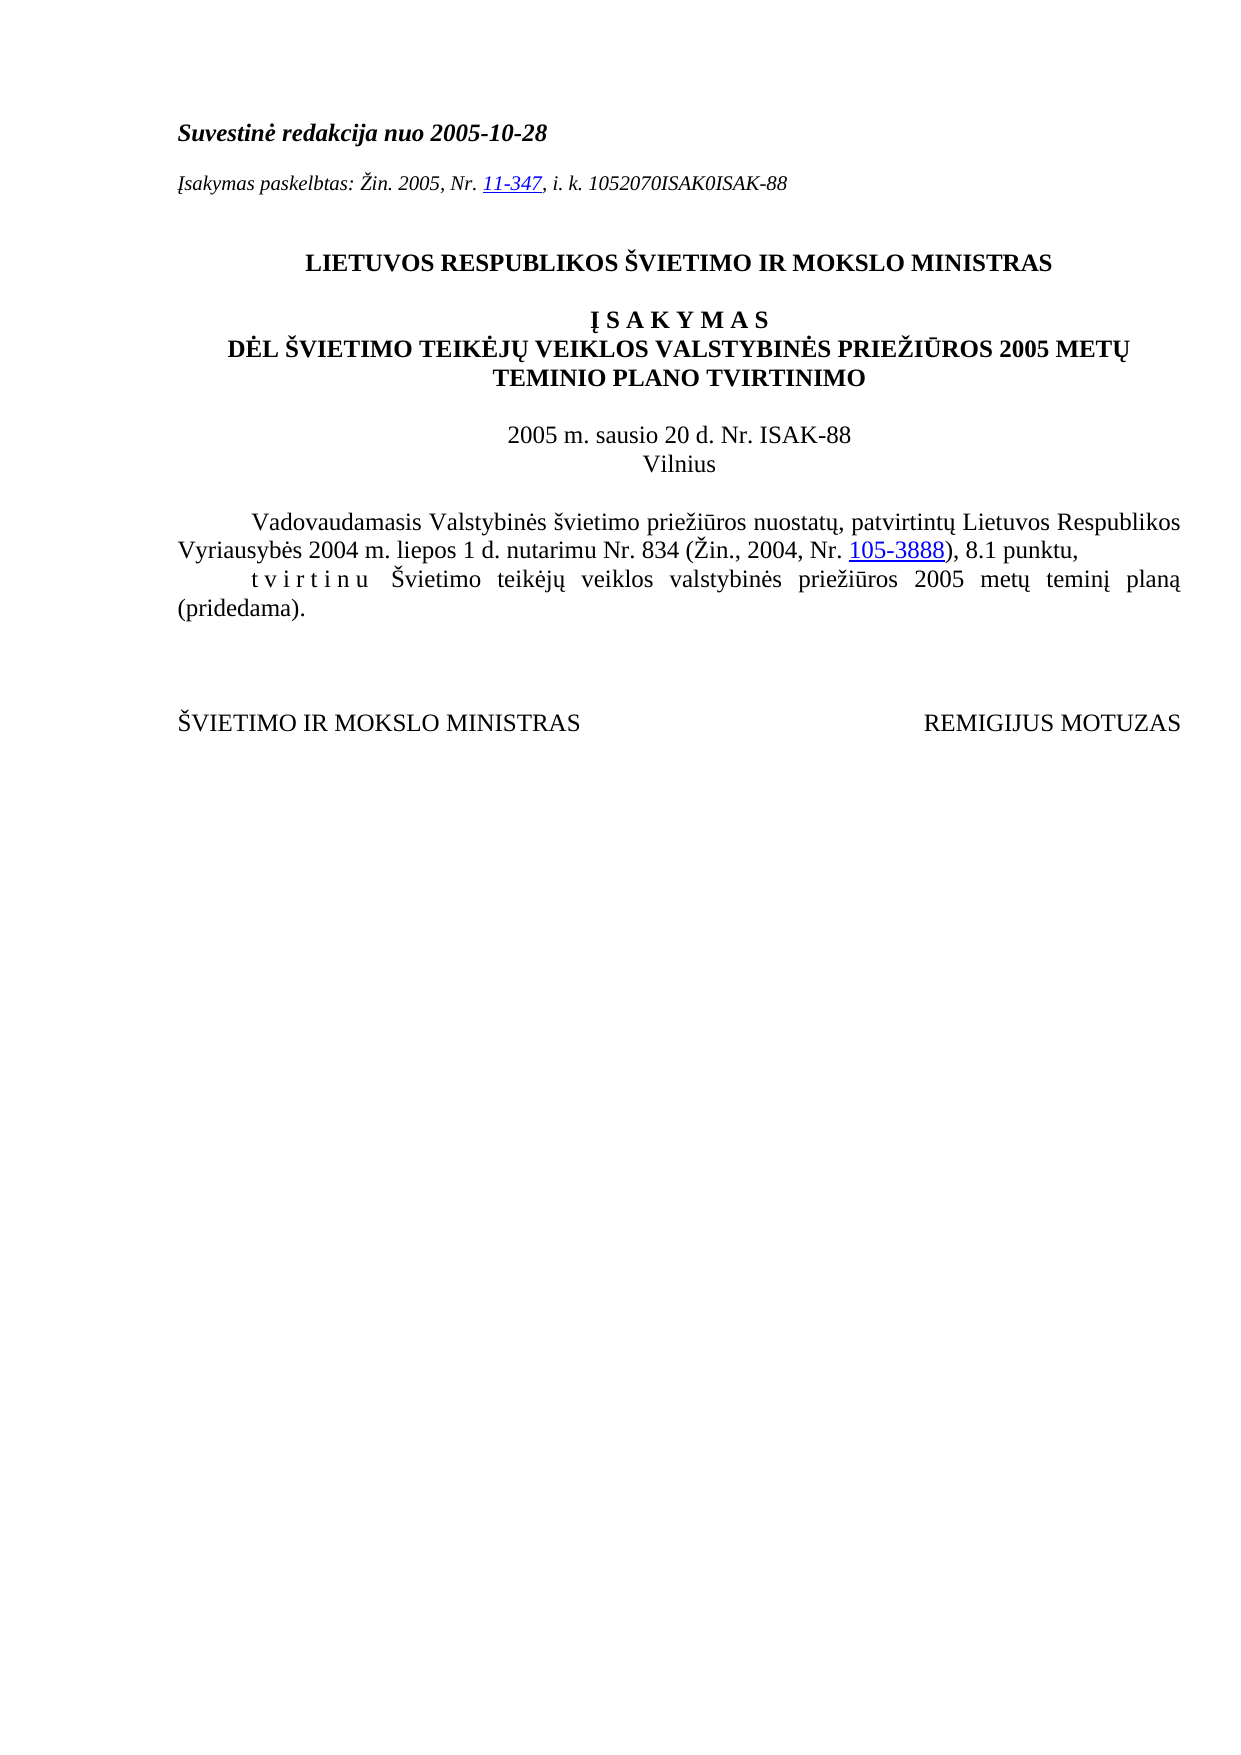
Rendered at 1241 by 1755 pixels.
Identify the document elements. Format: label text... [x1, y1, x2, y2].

text LIETUVOS RESPUBLIKOS ŠVIETIMO IR MOKSLO MINISTRAS [177, 248, 1181, 277]
text Įsakymas paskelbtas: Žin. 2005, Nr. 11-347, i. k. 1052070ISAK0ISAK-88 [177, 171, 1181, 195]
text Suvestinė redakcija nuo 2005-10-28 [177, 118, 1181, 147]
text Vadovaudamasis Valstybinės švietimo priežiūros nuostatų, patvirtintų Lietuvos Respublikos Vyriausybės 2004 m. liepos 1 d. nutarimu Nr. 834 (Žin., 2004, Nr. 105-3888), 8.1 punktu, [177, 507, 1181, 564]
text tvirtinu Švietimo teikėjų veiklos valstybinės priežiūros 2005 metų teminį planą (pridedama). [177, 564, 1181, 622]
text ŠVIETIMO IR MOKSLO MINISTRAS REMIGIJUS MOTUZAS [177, 708, 1181, 737]
text Vilnius [177, 449, 1181, 478]
text Į S A K Y M A S [177, 305, 1181, 334]
text 2005 m. sausio 20 d. Nr. ISAK-88 [177, 420, 1181, 449]
text DĖL ŠVIETIMO TEIKĖJŲ VEIKLOS VALSTYBINĖS PRIEŽIŪROS 2005 METŲ TEMINIO PLANO TVIRTINIMO [177, 334, 1181, 392]
